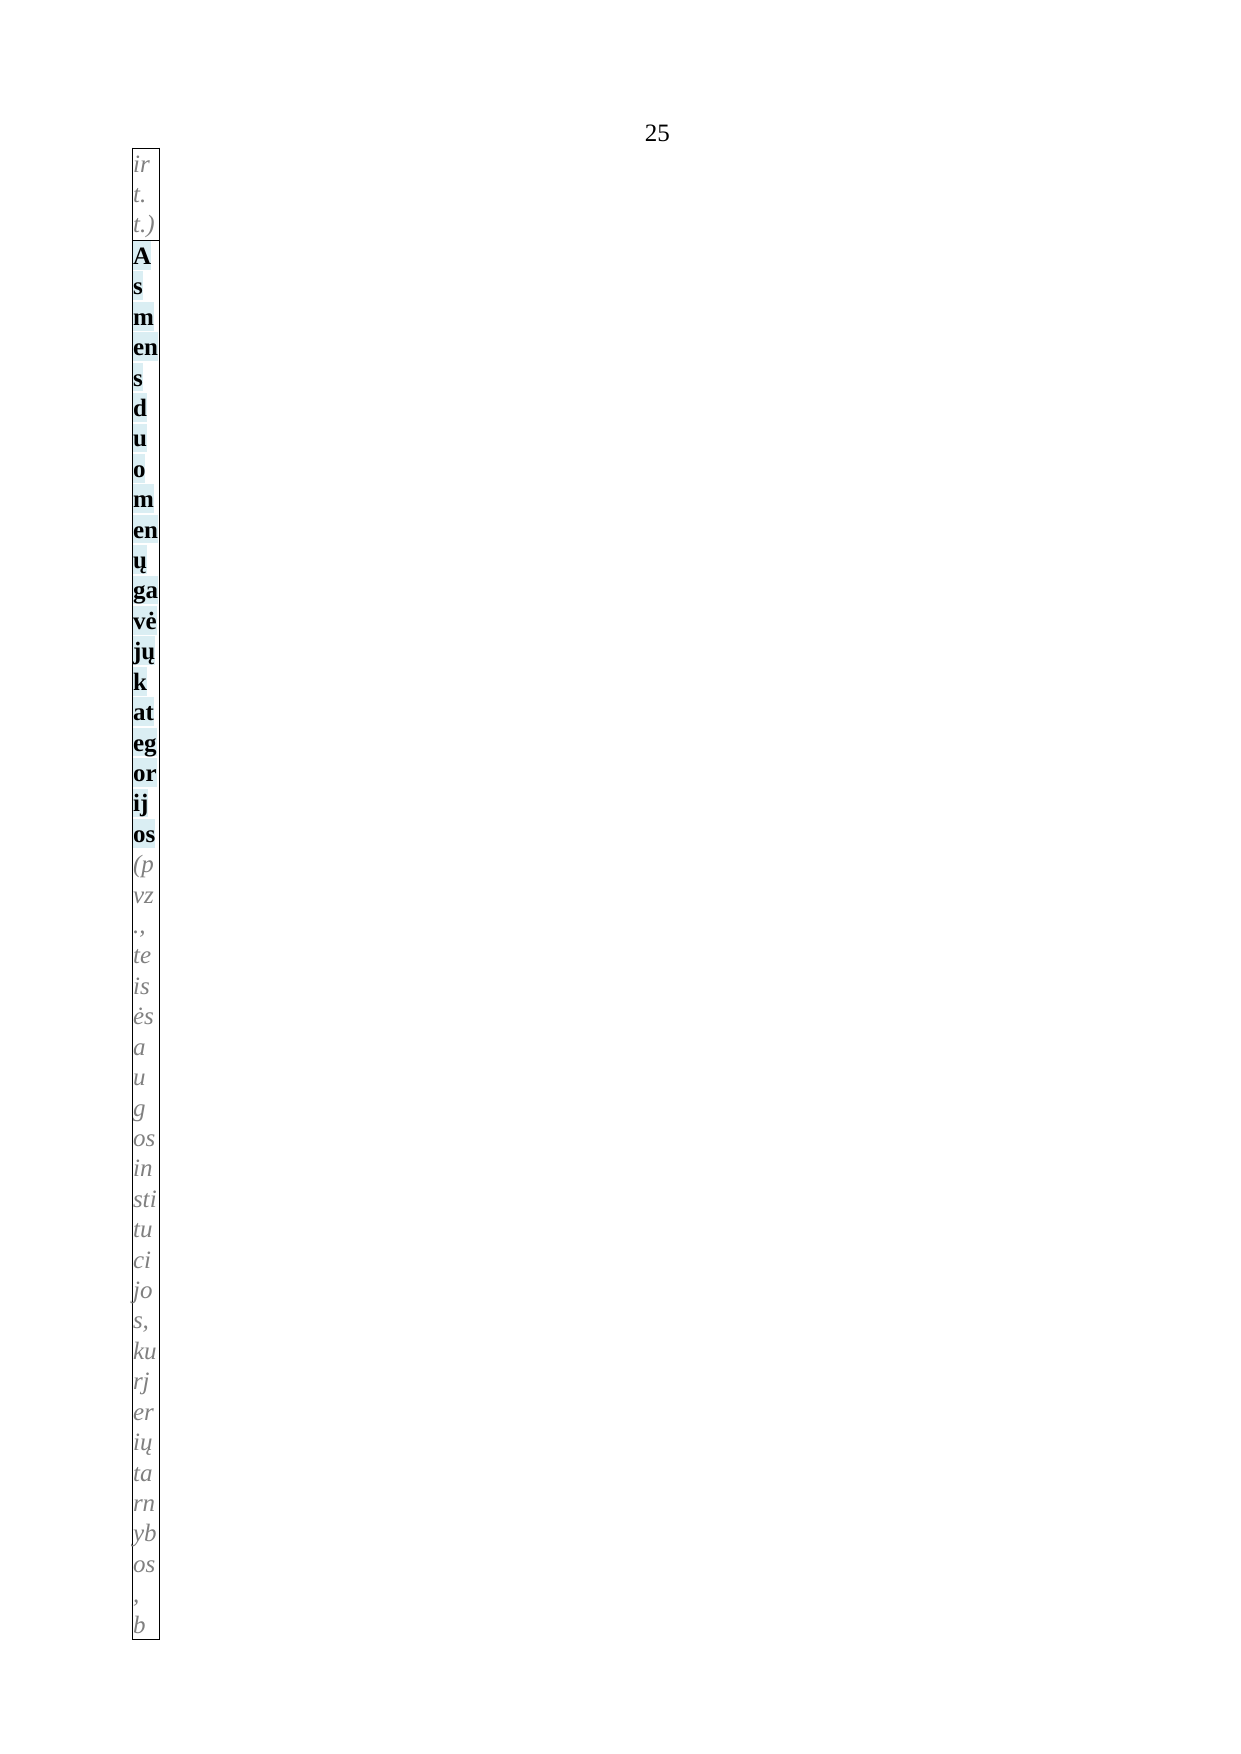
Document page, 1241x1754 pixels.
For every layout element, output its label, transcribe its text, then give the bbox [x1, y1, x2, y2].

table_cell Asmens duomenų gavėjų kategorijos (pvz., teisėsaugos institucijos, kurjerių tarnybos, b [133, 241, 159, 1638]
table_cell ir t. t.) [133, 149, 159, 240]
